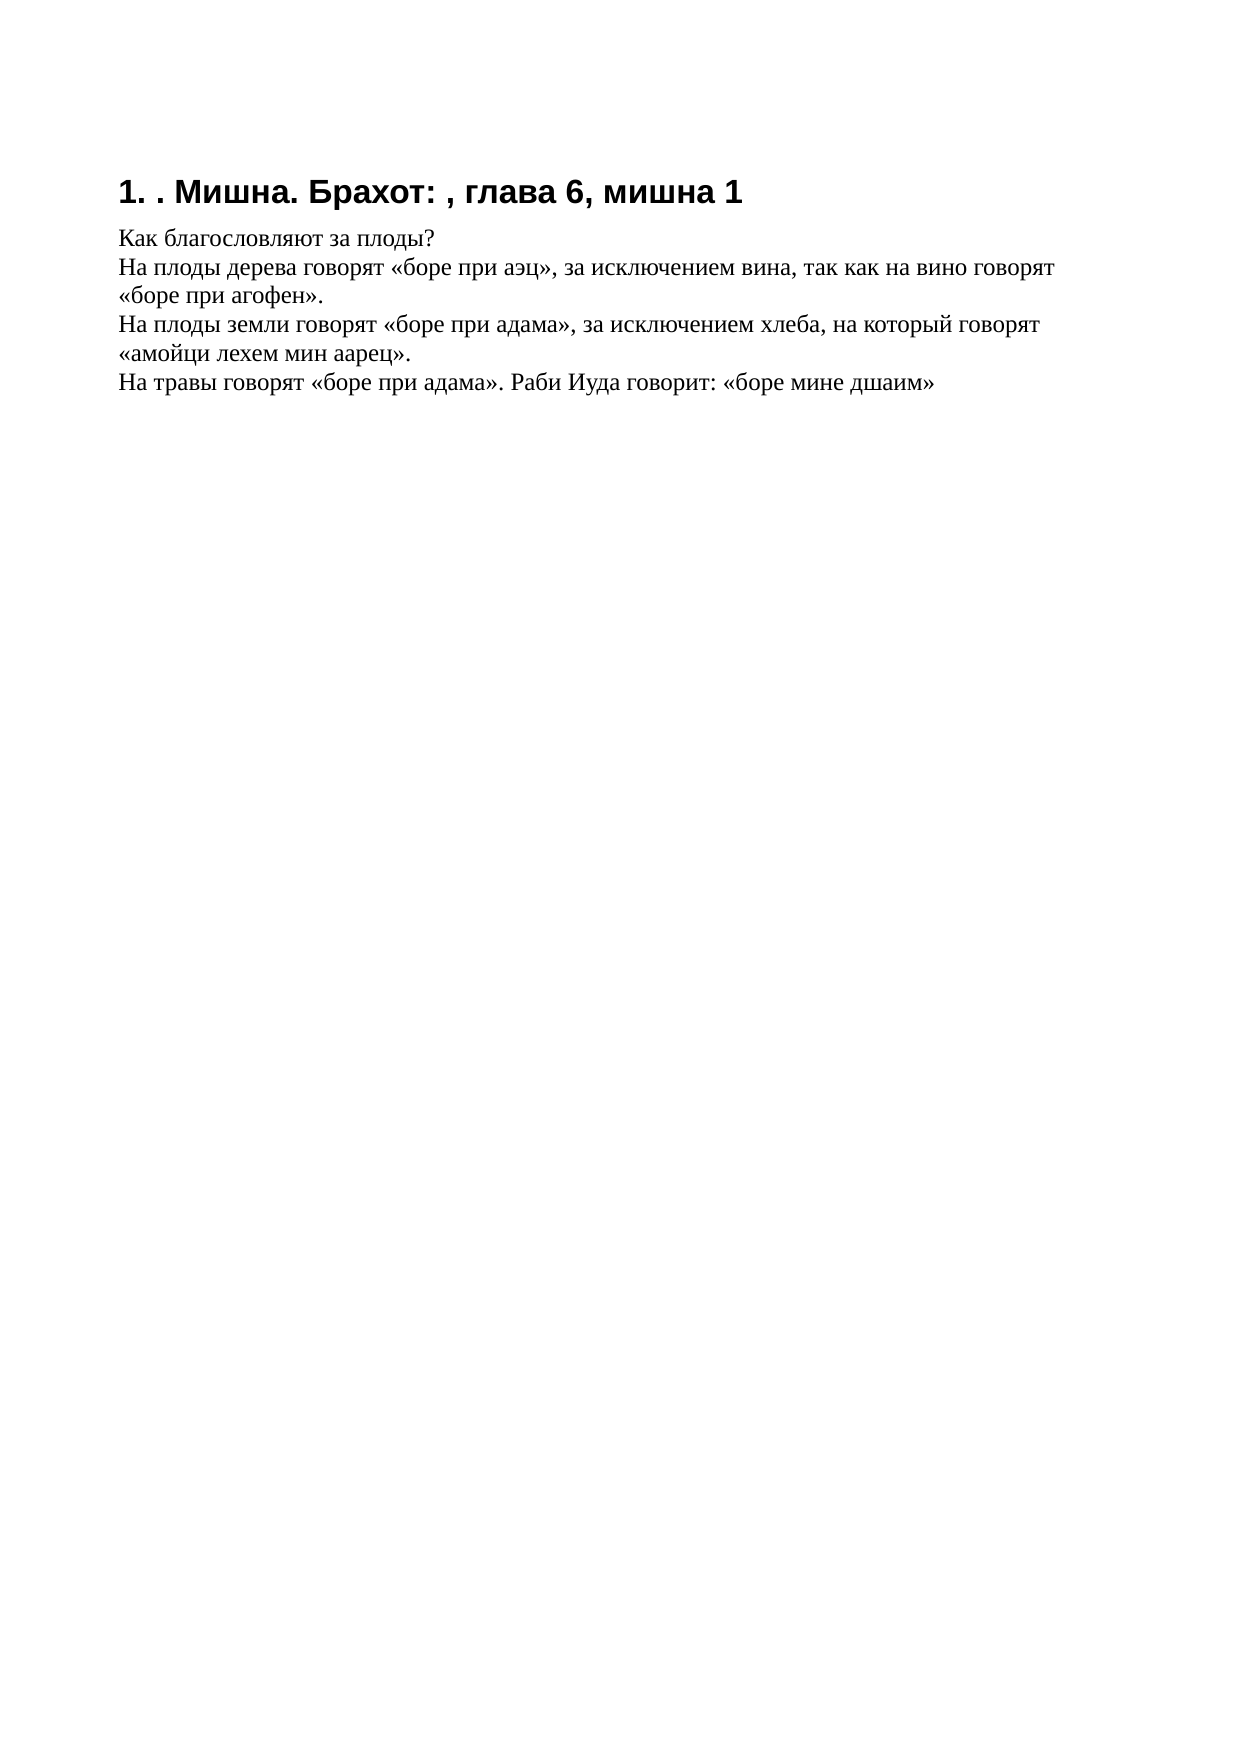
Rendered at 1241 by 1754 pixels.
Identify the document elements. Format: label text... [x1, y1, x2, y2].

text На травы говорят «боре при адама». Раби Иуда говорит: «боре мине дшаим» [118, 319, 1122, 348]
text Как благословляют за плоды? [118, 176, 1122, 204]
subtitle . Мишна. Брахот: , глава 6, мишна 1 [118, 147, 1122, 176]
text На плоды дерева говорят «боре при аэц», за исключением вина, так как на вино говорят «боре при агофен». [118, 204, 1122, 262]
text На плоды земли говорят «боре при адама», за исключением хлеба, на который говорят «амойци лехем мин аарец». [118, 262, 1122, 319]
